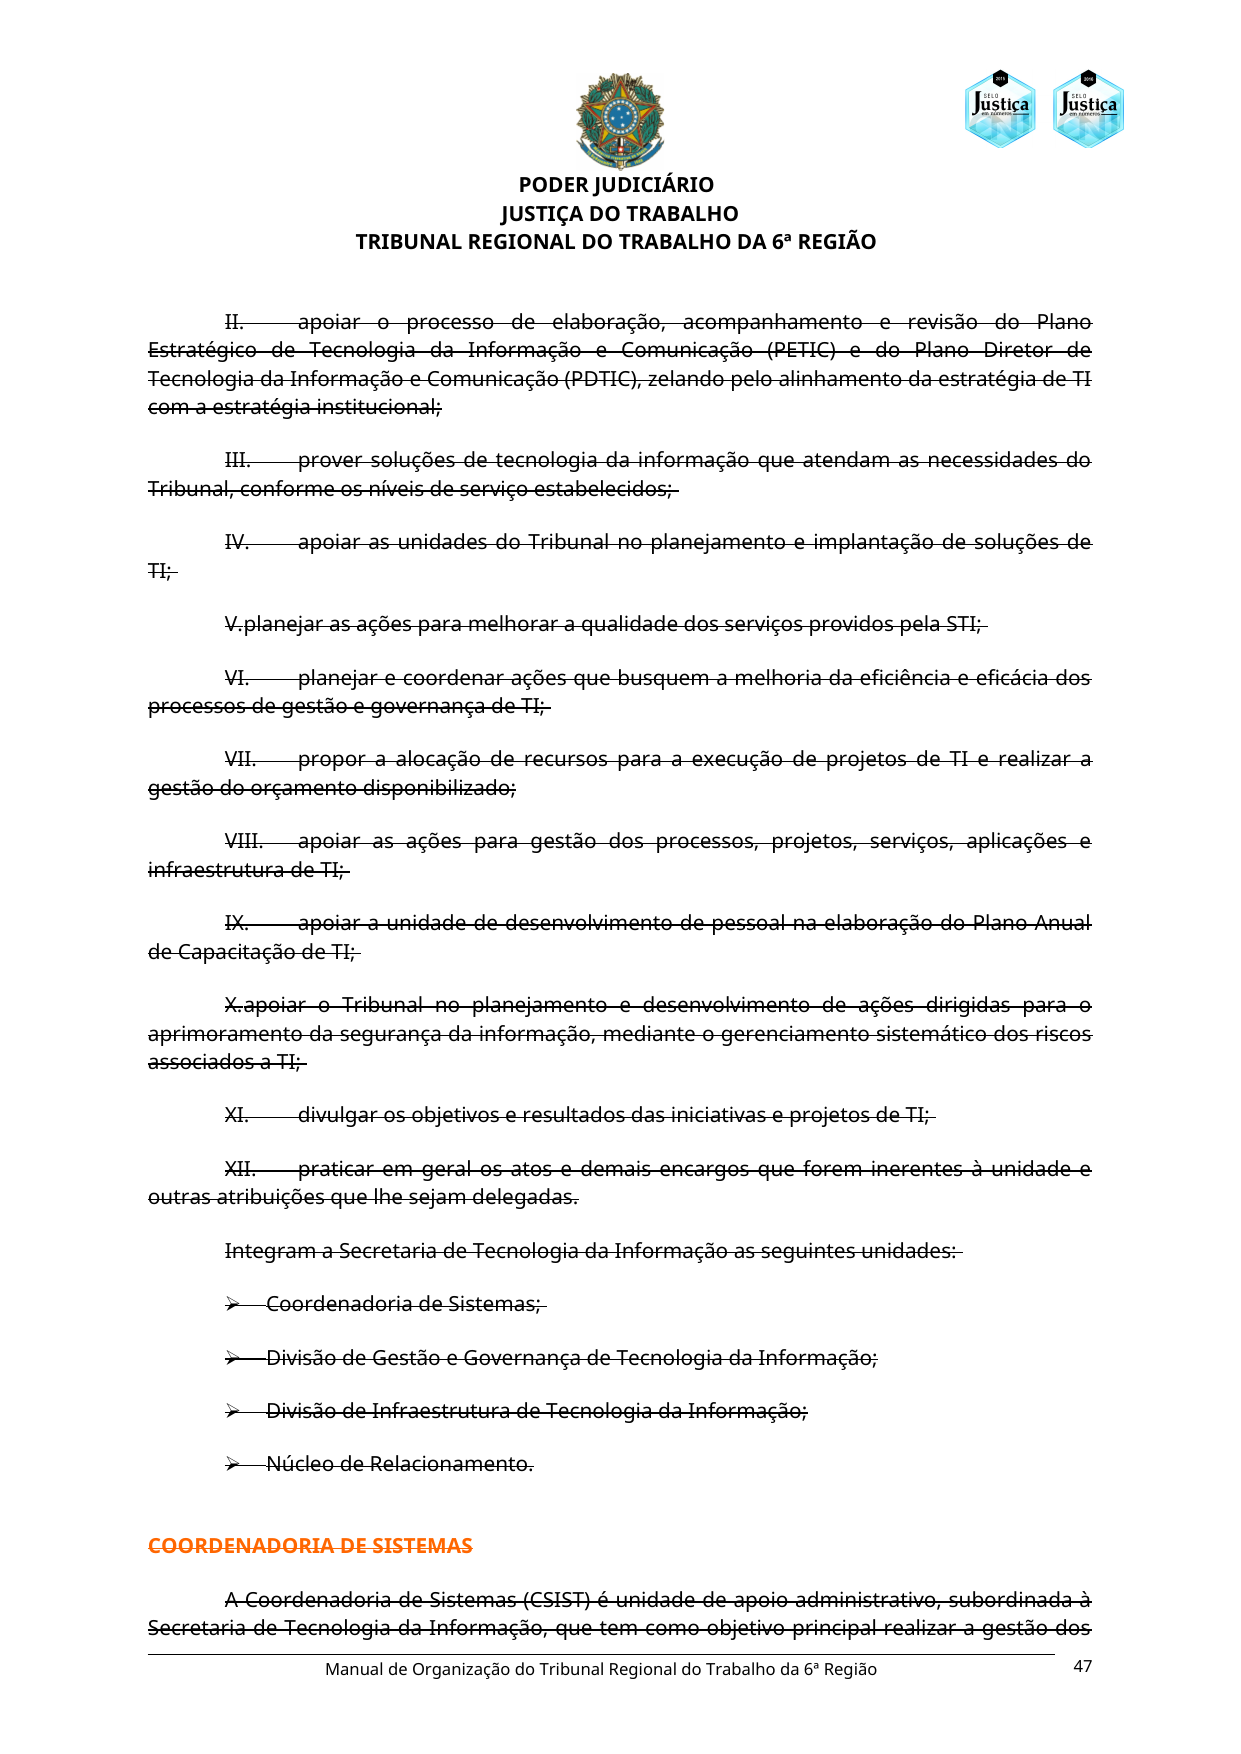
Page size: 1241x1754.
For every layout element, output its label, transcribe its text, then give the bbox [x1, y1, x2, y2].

text A Coordenadoria de Sistemas (CSIST) é unidade de apoio administrativo, subordinada à Secretaria de Tecnologia da Informação, que tem como objetivo principal realizar a gestão dos sistemas desenvolvidos internamente ou adquiridos pelo Tribunal, bem como de sua arquitetura de software e de desenvolvimento de sistemas de informação. [148, 1585, 1092, 1629]
list apoiar o processo de elaboração, acompanhamento e revisão do Plano Estratégico de Tecnologia da Informação e Comunicação (PETIC) e do Plano Diretor de Tecnologia da Informação e Comunicação (PDTIC), zelando pelo alinhamento da estratégia de TI com a estratégia institucional; [148, 307, 1092, 351]
list apoiar as unidades do Tribunal no planejamento e implantação de soluções de TI; [148, 527, 1092, 584]
list apoiar o processo de elaboração, acompanhamento e revisão do Plano Estratégico de Tecnologia da Informação e Comunicação (PETIC) e do Plano Diretor de Tecnologia da Informação e Comunicação (PDTIC), zelando pelo alinhamento da estratégia de TI com a estratégia institucional; [148, 353, 1092, 380]
list Coordenadoria de Sistemas; [148, 1289, 1092, 1318]
text Integram a Secretaria de Tecnologia da Informação as seguintes unidades: [148, 1236, 1092, 1264]
list prover soluções de tecnologia da informação que atendam as necessidades do Tribunal, conforme os níveis de serviço estabelecidos; [148, 446, 1092, 502]
list praticar em geral os atos e demais encargos que forem inerentes à unidade e outras atribuições que lhe sejam delegadas. [148, 1154, 1092, 1211]
list planejar e coordenar ações que busquem a melhoria da eficiência e eficácia dos processos de gestão e governança de TI; [148, 663, 1092, 719]
text COORDENADORIA DE SISTEMAS [148, 1531, 1092, 1560]
list apoiar as ações para gestão dos processos, projetos, serviços, aplicações e infraestrutura de TI; [148, 826, 1092, 883]
list apoiar o Tribunal no planejamento e desenvolvimento de ações dirigidas para o aprimoramento da segurança da informação, mediante o gerenciamento sistemático dos riscos associados a TI; [148, 990, 1092, 1035]
list apoiar o Tribunal no planejamento e desenvolvimento de ações dirigidas para o aprimoramento da segurança da informação, mediante o gerenciamento sistemático dos riscos associados a TI; [148, 1036, 1092, 1076]
list planejar as ações para melhorar a qualidade dos serviços providos pela STI; [148, 609, 1092, 638]
list propor a alocação de recursos para a execução de projetos de TI e realizar a gestão do orçamento disponibilizado; [148, 744, 1092, 801]
picture [964, 69, 1124, 148]
list divulgar os objetivos e resultados das iniciativas e projetos de TI; [148, 1101, 1092, 1129]
list apoiar a unidade de desenvolvimento de pessoal na elaboração do Plano Anual de Capacitação de TI; [148, 908, 1092, 965]
list Divisão de Infraestrutura de Tecnologia da Informação; [148, 1396, 1092, 1424]
picture [576, 73, 665, 171]
list Divisão de Gestão e Governança de Tecnologia da Informação; [148, 1343, 1092, 1371]
list apoiar o processo de elaboração, acompanhamento e revisão do Plano Estratégico de Tecnologia da Informação e Comunicação (PETIC) e do Plano Diretor de Tecnologia da Informação e Comunicação (PDTIC), zelando pelo alinhamento da estratégia de TI com a estratégia institucional; [148, 381, 1092, 421]
list Núcleo de Relacionamento. [148, 1449, 1092, 1478]
text A Coordenadoria de Sistemas (CSIST) é unidade de apoio administrativo, subordinada à Secretaria de Tecnologia da Informação, que tem como objetivo principal realizar a gestão dos sistemas desenvolvidos internamente ou adquiridos pelo Tribunal, bem como de sua arquitetura de software e de desenvolvimento de sistemas de informação. [148, 1631, 1092, 1642]
